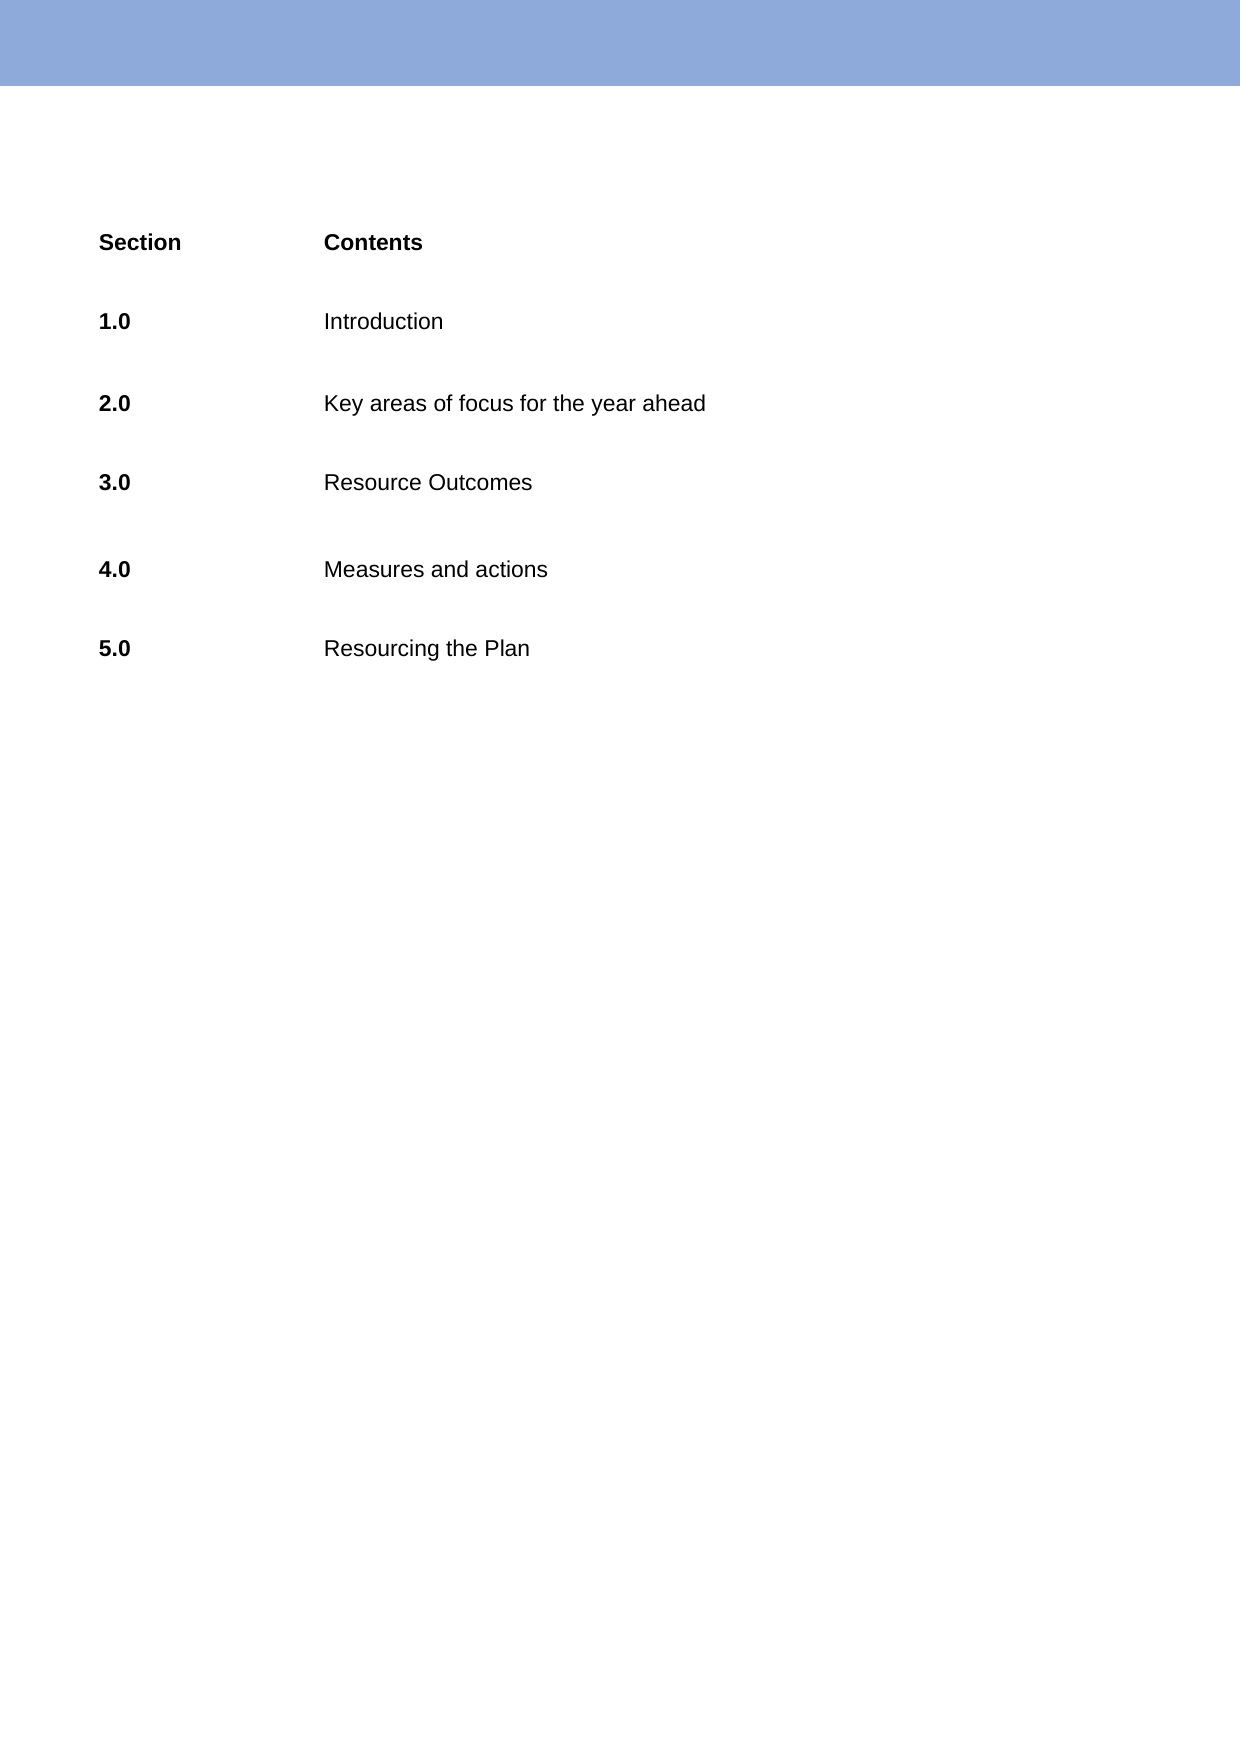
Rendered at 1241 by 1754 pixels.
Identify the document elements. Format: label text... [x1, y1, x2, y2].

table_header Contents [313, 229, 885, 255]
table_cell 2.0 [88, 390, 312, 469]
table_header [885, 229, 1092, 255]
table_cell [313, 714, 885, 740]
table_cell Introduction [313, 308, 885, 389]
table_cell [885, 390, 1092, 469]
table_cell 4.0 [88, 556, 312, 635]
table_header Section [88, 229, 312, 255]
table_cell [885, 635, 1092, 714]
table_cell Resource Outcomes [313, 469, 885, 556]
table_cell 1.0 [88, 308, 312, 389]
table_cell [885, 308, 1092, 389]
table_cell [885, 255, 1092, 308]
table_cell [313, 255, 885, 308]
table_header [150, 176, 1038, 203]
table_cell Measures and actions [313, 556, 885, 635]
table_cell [88, 255, 312, 308]
table_cell [885, 714, 1092, 740]
table_cell 5.0 [88, 635, 312, 714]
table_cell [885, 469, 1092, 556]
table_cell 3.0 [88, 469, 312, 556]
table_cell Key areas of focus for the year ahead [313, 390, 885, 469]
table_cell Resourcing the Plan [313, 635, 885, 714]
table_cell [885, 556, 1092, 635]
table_cell [88, 714, 312, 740]
